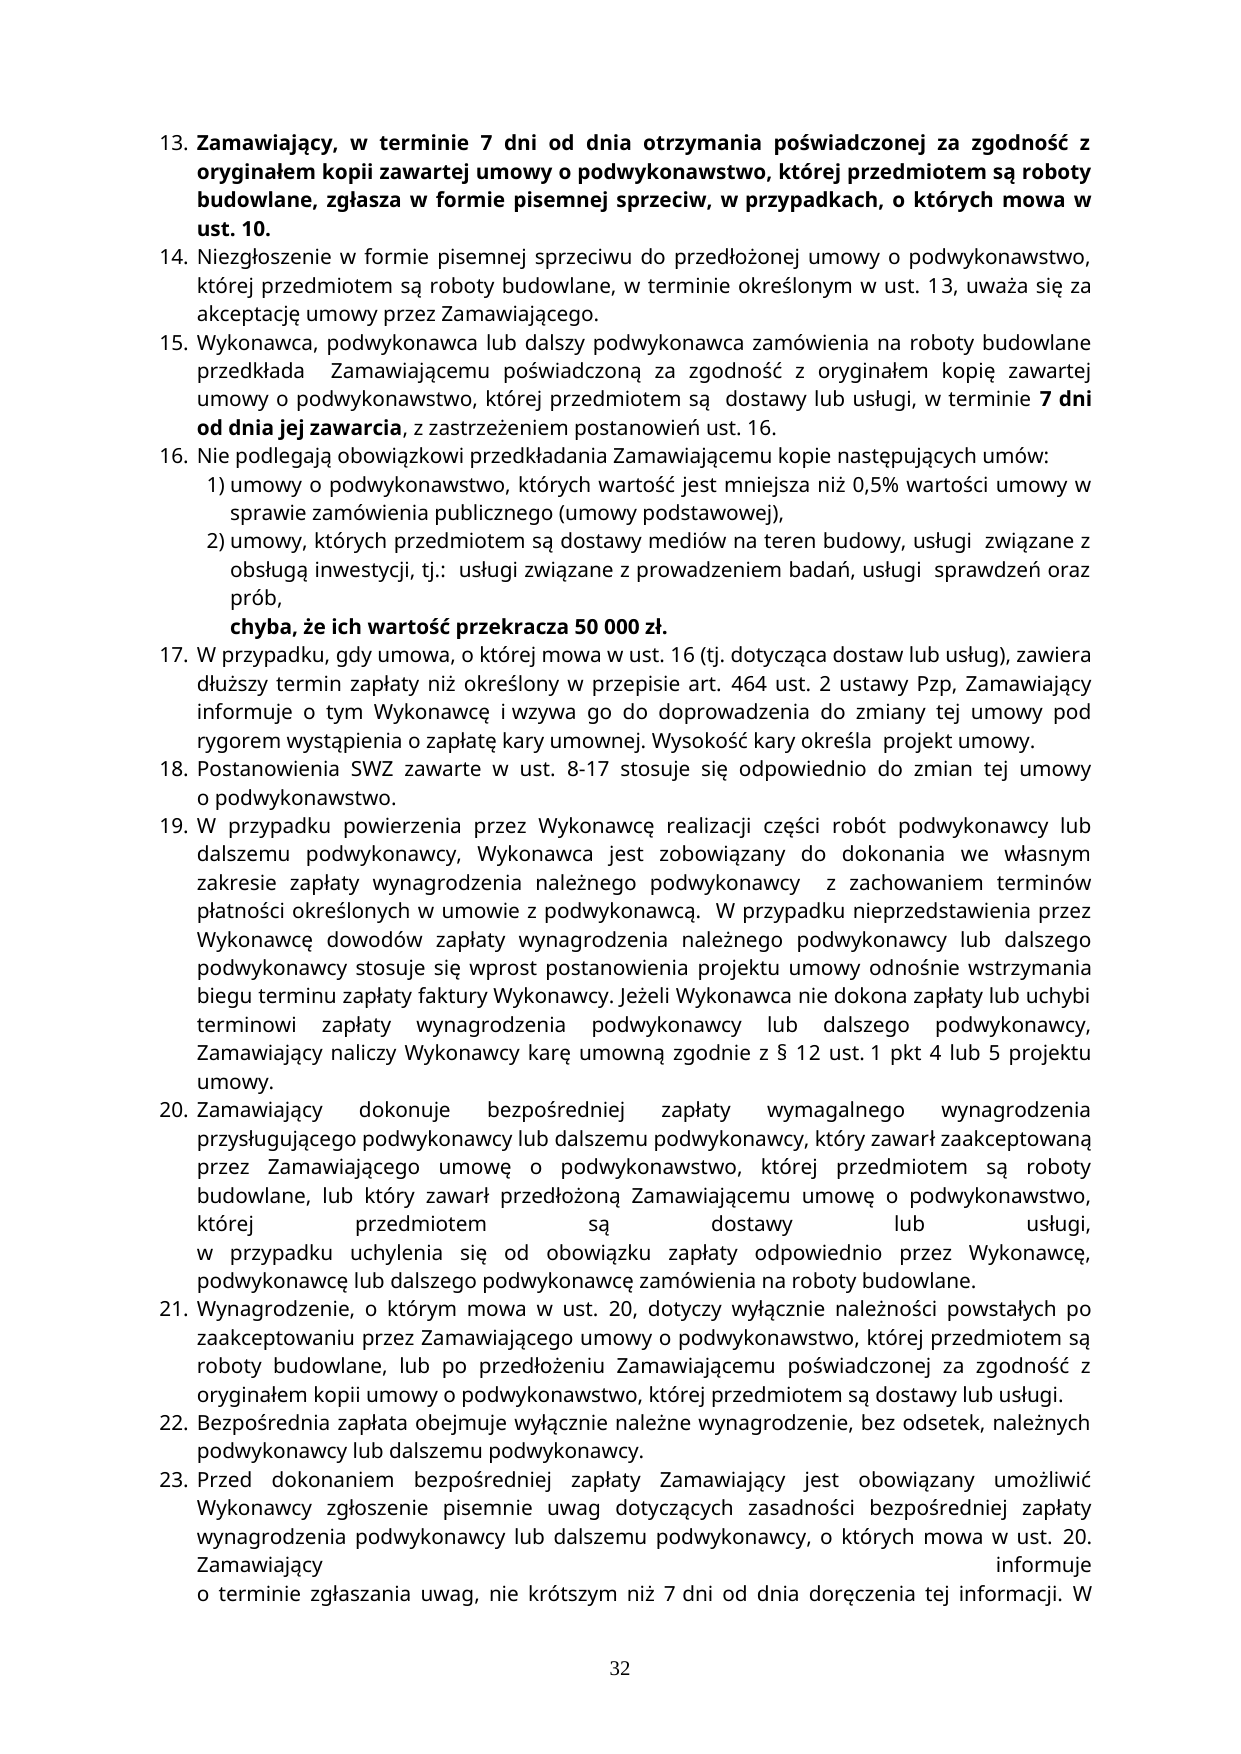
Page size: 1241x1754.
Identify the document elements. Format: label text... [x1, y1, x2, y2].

list Bezpośrednia zapłata obejmuje wyłącznie należne wynagrodzenie, bez odsetek, należnych podwykonawcy lub dalszemu podwykonawcy. [159, 1408, 1092, 1465]
list Postanowienia SWZ zawarte w ust. 8-17 stosuje się odpowiednio do zmian tej umowy o podwykonawstwo. [159, 754, 1092, 811]
list Nie podlegają obowiązkowi przedkładania Zamawiającemu kopie następujących umów: [159, 441, 1092, 470]
list Wynagrodzenie, o którym mowa w ust. 20, dotyczy wyłącznie należności powstałych po zaakceptowaniu przez Zamawiającego umowy o podwykonawstwo, której przedmiotem są roboty budowlane, lub po przedłożeniu Zamawiającemu poświadczonej za zgodność z oryginałem kopii umowy o podwykonawstwo, której przedmiotem są dostawy lub usługi. [159, 1294, 1092, 1408]
list W przypadku, gdy umowa, o której mowa w ust. 16 (tj. dotycząca dostaw lub usług), zawiera dłuższy termin zapłaty niż określony w przepisie art. 464 ust. 2 ustawy Pzp, Zamawiający informuje o tym Wykonawcę i wzywa go do doprowadzenia do zmiany tej umowy pod rygorem wystąpienia o zapłatę kary umownej. Wysokość kary określa projekt umowy. [159, 640, 1092, 754]
list umowy o podwykonawstwo, których wartość jest mniejsza niż 0,5% wartości umowy w sprawie zamówienia publicznego (umowy podstawowej), [206, 470, 1092, 527]
list Zamawiający, w terminie 7 dni od dnia otrzymania poświadczonej za zgodność z oryginałem kopii zawartej umowy o podwykonawstwo, której przedmiotem są roboty budowlane, zgłasza w formie pisemnej sprzeciw, w przypadkach, o których mowa w ust. 10. [159, 128, 1092, 242]
list W przypadku powierzenia przez Wykonawcę realizacji części robót podwykonawcy lub dalszemu podwykonawcy, Wykonawca jest zobowiązany do dokonania we własnym zakresie zapłaty wynagrodzenia należnego podwykonawcy z zachowaniem terminów płatności określonych w umowie z podwykonawcą. W przypadku nieprzedstawienia przez Wykonawcę dowodów zapłaty wynagrodzenia należnego podwykonawcy lub dalszego podwykonawcy stosuje się wprost postanowienia projektu umowy odnośnie wstrzymania biegu terminu zapłaty faktury Wykonawcy. Jeżeli Wykonawca nie dokona zapłaty lub uchybi terminowi zapłaty wynagrodzenia podwykonawcy lub dalszego podwykonawcy, Zamawiający naliczy Wykonawcy karę umowną zgodnie z § 12 ust. 1 pkt 4 lub 5 projektu umowy. [159, 811, 1092, 1095]
list Przed dokonaniem bezpośredniej zapłaty Zamawiający jest obowiązany umożliwić Wykonawcy zgłoszenie pisemnie uwag dotyczących zasadności bezpośredniej zapłaty wynagrodzenia podwykonawcy lub dalszemu podwykonawcy, o których mowa w ust. 20. Zamawiający informuje o terminie zgłaszania uwag, nie krótszym niż 7 dni od dnia doręczenia tej informacji. W [159, 1465, 1092, 1607]
list umowy, których przedmiotem są dostawy mediów na teren budowy, usługi związane z obsługą inwestycji, tj.: usługi związane z prowadzeniem badań, usługi sprawdzeń oraz prób, chyba, że ich wartość przekracza 50 000 zł. [206, 527, 1092, 640]
list Wykonawca, podwykonawca lub dalszy podwykonawca zamówienia na roboty budowlane przedkłada Zamawiającemu poświadczoną za zgodność z oryginałem kopię zawartej umowy o podwykonawstwo, której przedmiotem są dostawy lub usługi, w terminie 7 dni od dnia jej zawarcia, z zastrzeżeniem postanowień ust. 16. [159, 328, 1092, 441]
list Niezgłoszenie w formie pisemnej sprzeciwu do przedłożonej umowy o podwykonawstwo, której przedmiotem są roboty budowlane, w terminie określonym w ust. 13, uważa się za akceptację umowy przez Zamawiającego. [159, 242, 1092, 328]
list Zamawiający dokonuje bezpośredniej zapłaty wymagalnego wynagrodzenia przysługującego podwykonawcy lub dalszemu podwykonawcy, który zawarł zaakceptowaną przez Zamawiającego umowę o podwykonawstwo, której przedmiotem są roboty budowlane, lub który zawarł przedłożoną Zamawiającemu umowę o podwykonawstwo, której przedmiotem są dostawy lub usługi, w przypadku uchylenia się od obowiązku zapłaty odpowiednio przez Wykonawcę, podwykonawcę lub dalszego podwykonawcę zamówienia na roboty budowlane. [159, 1095, 1092, 1294]
